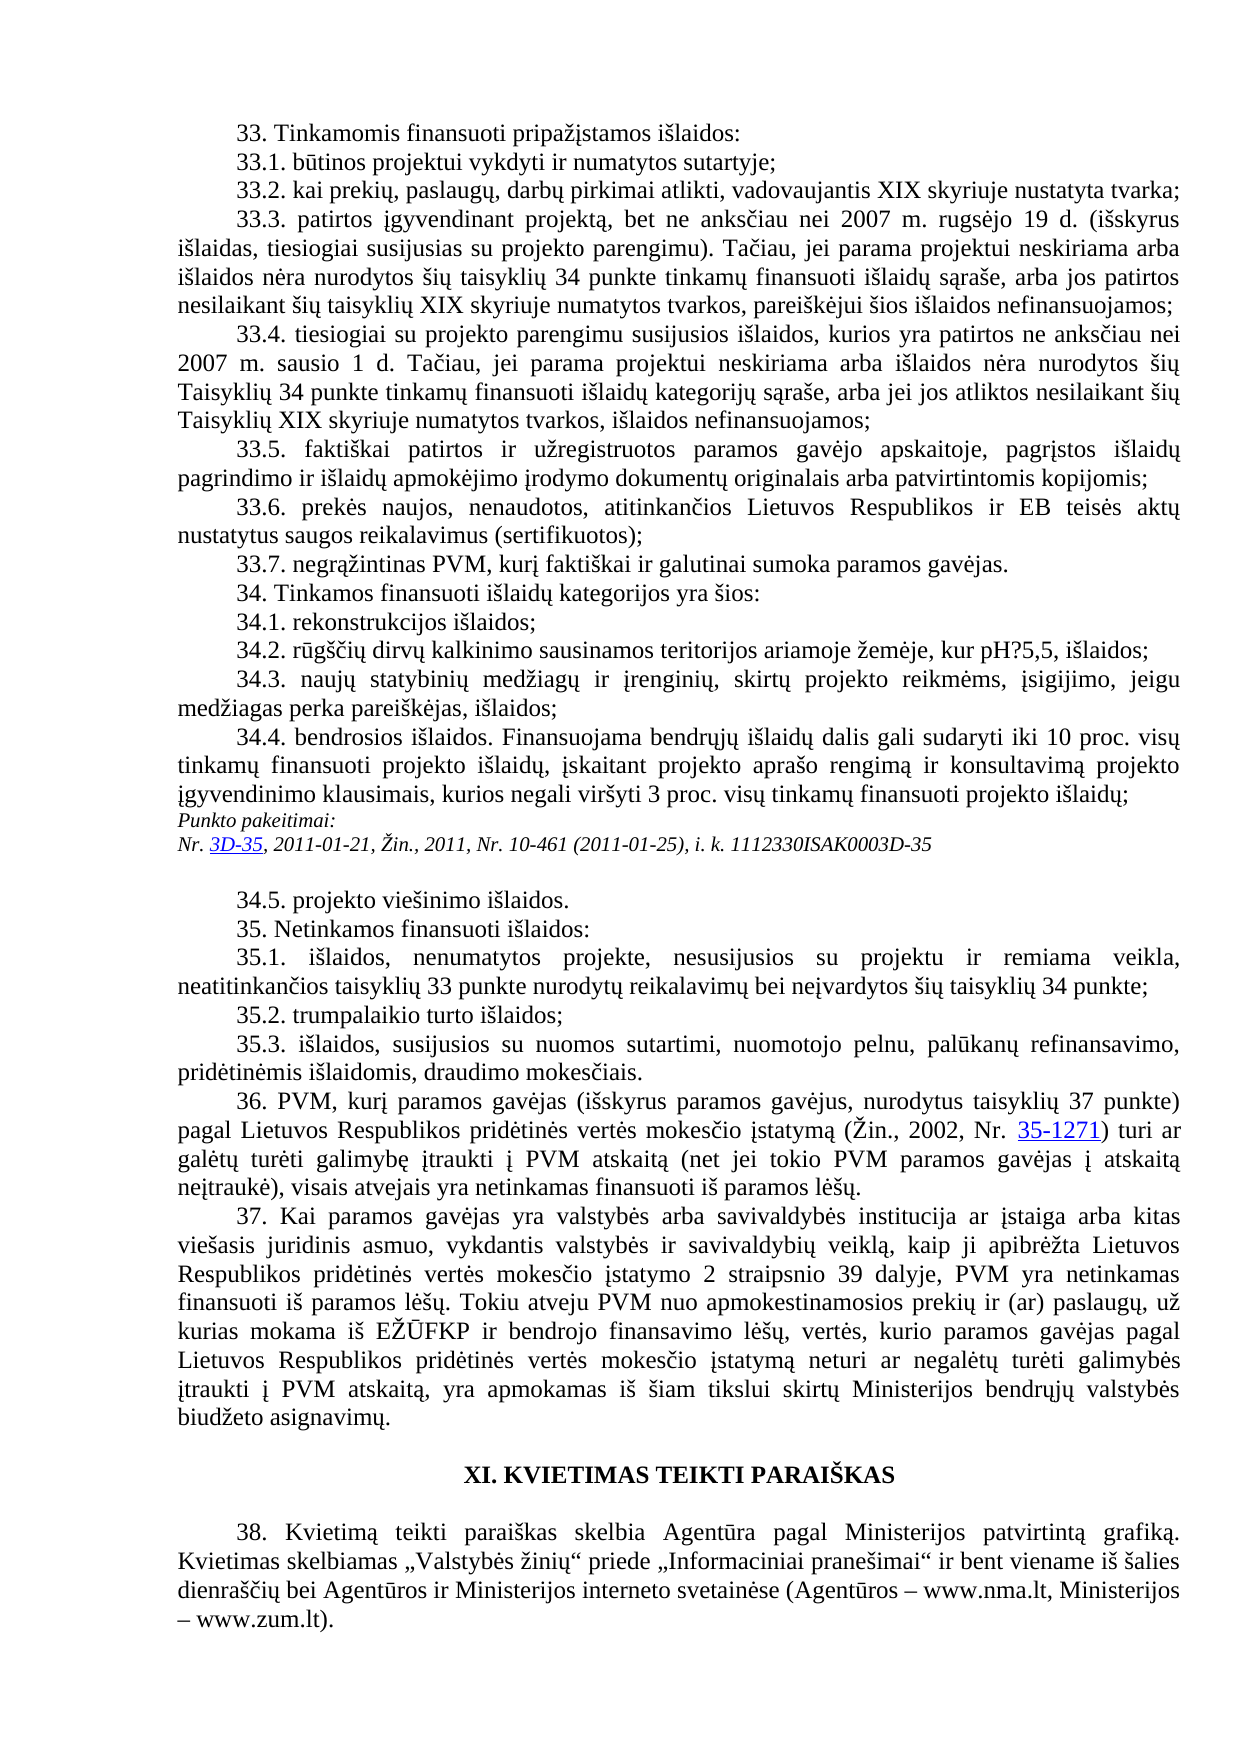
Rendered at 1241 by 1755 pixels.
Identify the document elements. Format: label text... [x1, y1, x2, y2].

text 34.4. bendrosios išlaidos. Finansuojama bendrųjų išlaidų dalis gali sudaryti iki 10 proc. visų tinkamų finansuoti projekto išlaidų, įskaitant projekto aprašo rengimą ir konsultavimą projekto įgyvendinimo klausimais, kurios negali viršyti 3 proc. visų tinkamų finansuoti projekto išlaidų; [177, 722, 1181, 808]
text 36. PVM, kurį paramos gavėjas (išskyrus paramos gavėjus, nurodytus taisyklių 37 punkte) pagal Lietuvos Respublikos pridėtinės vertės mokesčio įstatymą (Žin., 2002, Nr. 35-1271) turi ar galėtų turėti galimybę įtraukti į PVM atskaitą (net jei tokio PVM paramos gavėjas į atskaitą neįtraukė), visais atvejais yra netinkamas finansuoti iš paramos lėšų. [177, 1086, 1181, 1201]
text 33.7. negrąžintinas PVM, kurį faktiškai ir galutinai sumoka paramos gavėjas. [177, 549, 1181, 578]
text 33.6. prekės naujos, nenaudotos, atitinkančios Lietuvos Respublikos ir EB teisės aktų nustatytus saugos reikalavimus (sertifikuotos); [177, 492, 1181, 549]
text Punkto pakeitimai: [177, 808, 1181, 832]
text 33.2. kai prekių, paslaugų, darbų pirkimai atlikti, vadovaujantis XIX skyriuje nustatyta tvarka; [177, 176, 1181, 204]
text 33.3. patirtos įgyvendinant projektą, bet ne anksčiau nei 2007 m. rugsėjo 19 d. (išskyrus išlaidas, tiesiogiai susijusias su projekto parengimu). Tačiau, jei parama projektui neskiriama arba išlaidos nėra nurodytos šių taisyklių 34 punkte tinkamų finansuoti išlaidų sąraše, arba jos patirtos nesilaikant šių taisyklių XIX skyriuje numatytos tvarkos, pareiškėjui šios išlaidos nefinansuojamos; [177, 204, 1181, 319]
text 38. Kvietimą teikti paraiškas skelbia Agentūra pagal Ministerijos patvirtintą grafiką. Kvietimas skelbiamas „Valstybės žinių“ priede „Informaciniai pranešimai“ ir bent viename iš šalies dienraščių bei Agentūros ir Ministerijos interneto svetainėse (Agentūros – www.nma.lt, Ministerijos – www.zum.lt). [177, 1517, 1181, 1632]
text 35.1. išlaidos, nenumatytos projekte, nesusijusios su projektu ir remiama veikla, neatitinkančios taisyklių 33 punkte nurodytų reikalavimų bei neįvardytos šių taisyklių 34 punkte; [177, 942, 1181, 1000]
text 37. Kai paramos gavėjas yra valstybės arba savivaldybės institucija ar įstaiga arba kitas viešasis juridinis asmuo, vykdantis valstybės ir savivaldybių veiklą, kaip ji apibrėžta Lietuvos Respublikos pridėtinės vertės mokesčio įstatymo 2 straipsnio 39 dalyje, PVM yra netinkamas finansuoti iš paramos lėšų. Tokiu atveju PVM nuo apmokestinamosios prekių ir (ar) paslaugų, už kurias mokama iš EŽŪFKP ir bendrojo finansavimo lėšų, vertės, kurio paramos gavėjas pagal Lietuvos Respublikos pridėtinės vertės mokesčio įstatymą neturi ar negalėtų turėti galimybės įtraukti į PVM atskaitą, yra apmokamas iš šiam tikslui skirtų Ministerijos bendrųjų valstybės biudžeto asignavimų. [177, 1201, 1181, 1431]
text Nr. 3D-35, 2011-01-21, Žin., 2011, Nr. 10-461 (2011-01-25), i. k. 1112330ISAK0003D-35 [177, 832, 1181, 856]
text 34.1. rekonstrukcijos išlaidos; [177, 607, 1181, 636]
text 33.5. faktiškai patirtos ir užregistruotos paramos gavėjo apskaitoje, pagrįstos išlaidų pagrindimo ir išlaidų apmokėjimo įrodymo dokumentų originalais arba patvirtintomis kopijomis; [177, 434, 1181, 492]
text 34.2. rūgščių dirvų kalkinimo sausinamos teritorijos ariamoje žemėje, kur pH?5,5, išlaidos; [177, 636, 1181, 664]
text 34.3. naujų statybinių medžiagų ir įrenginių, skirtų projekto reikmėms, įsigijimo, jeigu medžiagas perka pareiškėjas, išlaidos; [177, 664, 1181, 722]
text 35.3. išlaidos, susijusios su nuomos sutartimi, nuomotojo pelnu, palūkanų refinansavimo, pridėtinėmis išlaidomis, draudimo mokesčiais. [177, 1029, 1181, 1086]
text 33. Tinkamomis finansuoti pripažįstamos išlaidos: [177, 118, 1181, 147]
text 33.1. būtinos projektui vykdyti ir numatytos sutartyje; [177, 147, 1181, 176]
text XI. KVIETIMAS TEIKTI PARAIŠKAS [177, 1460, 1181, 1489]
text 35.2. trumpalaikio turto išlaidos; [177, 1000, 1181, 1029]
text 33.4. tiesiogiai su projekto parengimu susijusios išlaidos, kurios yra patirtos ne anksčiau nei 2007 m. sausio 1 d. Tačiau, jei parama projektui neskiriama arba išlaidos nėra nurodytos šių Taisyklių 34 punkte tinkamų finansuoti išlaidų kategorijų sąraše, arba jei jos atliktos nesilaikant šių Taisyklių XIX skyriuje numatytos tvarkos, išlaidos nefinansuojamos; [177, 319, 1181, 434]
text 35. Netinkamos finansuoti išlaidos: [177, 914, 1181, 942]
text 34. Tinkamos finansuoti išlaidų kategorijos yra šios: [177, 578, 1181, 607]
text 34.5. projekto viešinimo išlaidos. [177, 885, 1181, 914]
